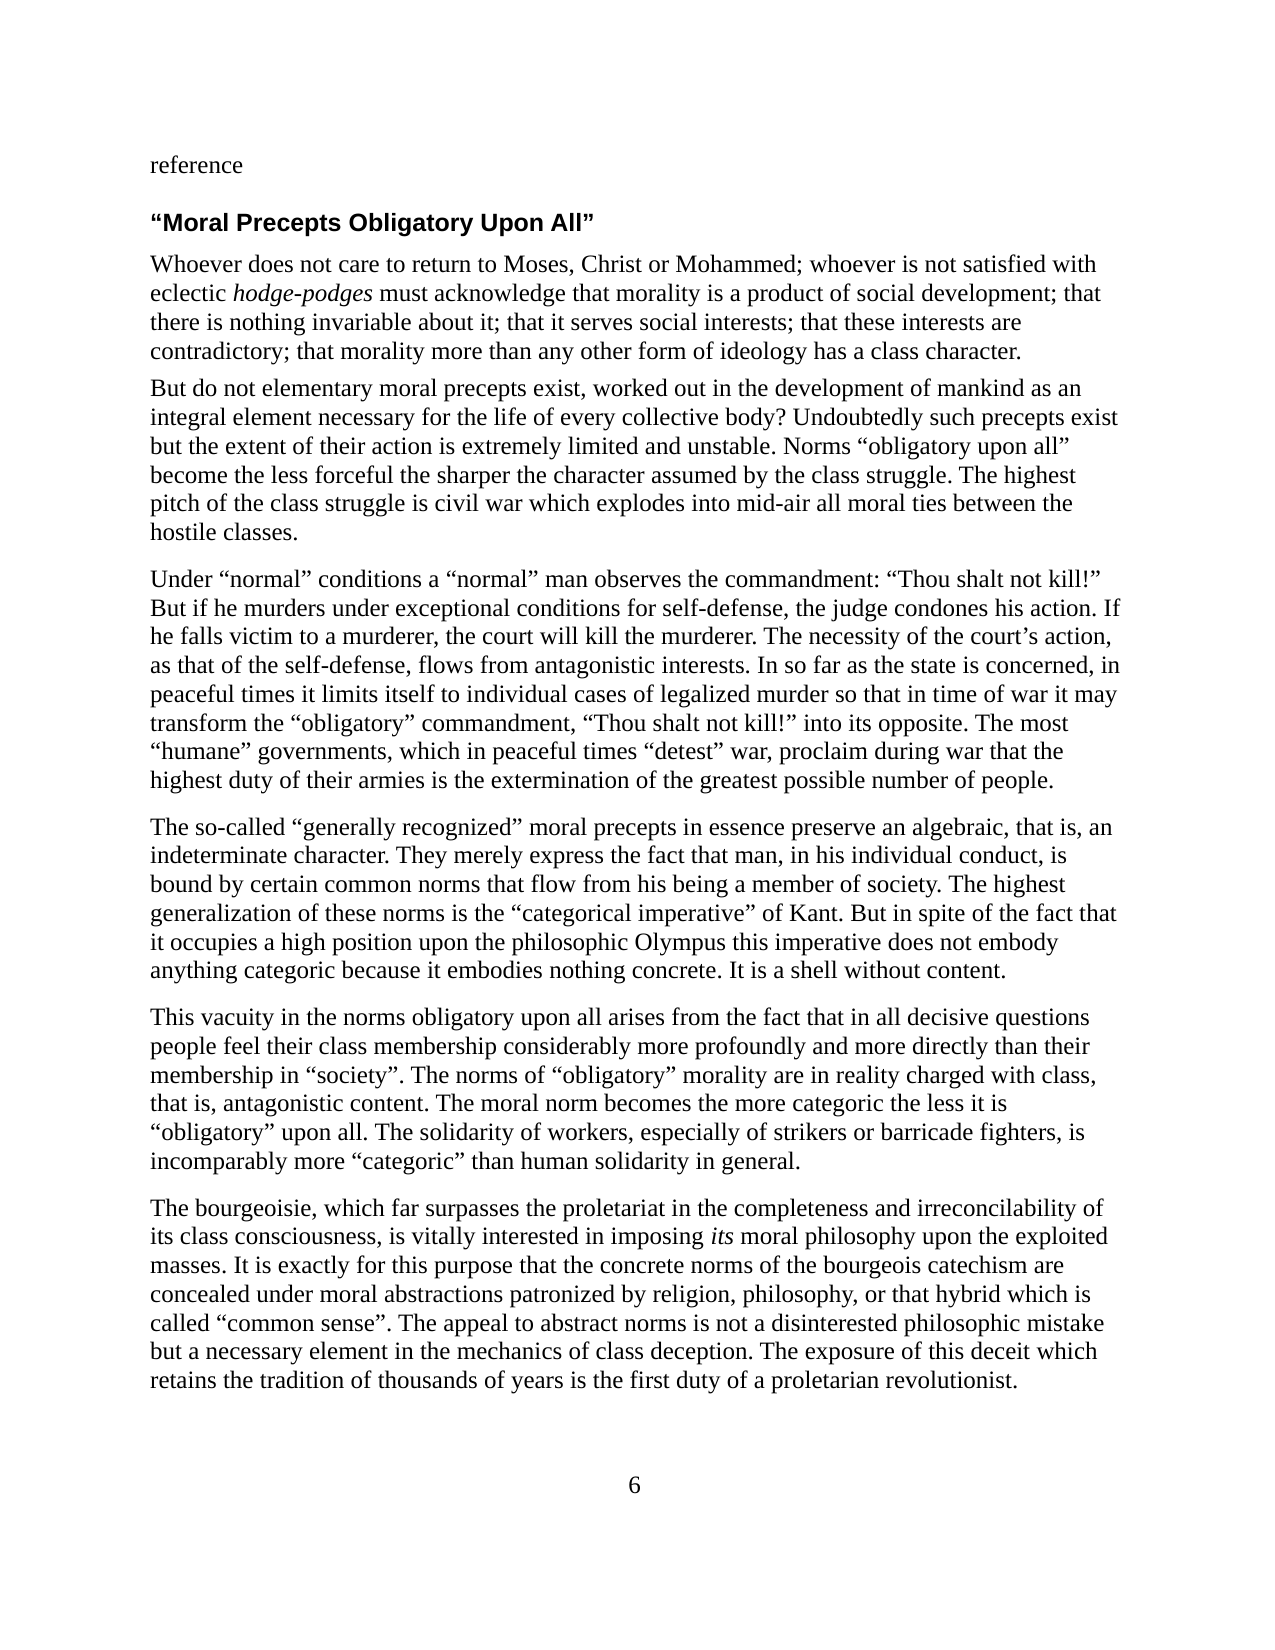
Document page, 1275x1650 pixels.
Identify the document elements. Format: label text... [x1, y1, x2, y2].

text Whoever does not care to return to Moses, Christ or Mohammed; whoever is not satisfied with eclectic hodge-podges must acknowledge that morality is a product of social development; that there is nothing invariable about it; that it serves social interests; that these interests are contradictory; that morality more than any other form of ideology has a class character. [150, 249, 1125, 364]
text The so-called “generally recognized” moral precepts in essence preserve an algebraic, that is, an indeterminate character. They merely express the fact that man, in his individual conduct, is bound by certain common norms that flow from his being a member of society. The highest generalization of these norms is the “categorical imperative” of Kant. But in spite of the fact that it occupies a high position upon the philosophic Olympus this imperative does not embody anything categoric because it embodies nothing concrete. It is a shell without content. [150, 812, 1125, 984]
subtitle “Moral Precepts Obligatory Upon All” [150, 208, 1125, 237]
text But do not elementary moral precepts exist, worked out in the development of mankind as an integral element necessary for the life of every collective body? Undoubtedly such precepts exist but the extent of their action is extremely limited and unstable. Norms “obligatory upon all” become the less forceful the sharper the character assumed by the class struggle. The highest pitch of the class struggle is civil war which explodes into mid-air all moral ties between the hostile classes. [150, 373, 1125, 546]
text The bourgeoisie, which far surpasses the proletariat in the completeness and irreconcilability of its class consciousness, is vitally interested in imposing its moral philosophy upon the exploited masses. It is exactly for this purpose that the concrete norms of the bourgeois catechism are concealed under moral abstractions patronized by religion, philosophy, or that hybrid which is called “common sense”. The appeal to abstract norms is not a disinterested philosophic mistake but a necessary element in the mechanics of class deception. The exposure of this deceit which retains the tradition of thousands of years is the first duty of a proletarian revolutionist. [150, 1193, 1125, 1394]
text This vacuity in the norms obligatory upon all arises from the fact that in all decisive questions people feel their class membership considerably more profoundly and more directly than their membership in “society”. The norms of “obligatory” morality are in reality charged with class, that is, antagonistic content. The moral norm becomes the more categoric the less it is “obligatory” upon all. The solidarity of workers, especially of strikers or barricade fighters, is incomparably more “categoric” than human solidarity in general. [150, 1002, 1125, 1175]
text Under “normal” conditions a “normal” man observes the commandment: “Thou shalt not kill!” But if he murders under exceptional conditions for self-defense, the judge condones his action. If he falls victim to a murderer, the court will kill the murderer. The necessity of the court’s action, as that of the self-defense, flows from antagonistic interests. In so far as the state is concerned, in peaceful times it limits itself to individual cases of legalized murder so that in time of war it may transform the “obligatory” commandment, “Thou shalt not kill!” into its opposite. The most “humane” governments, which in peaceful times “detest” war, proclaim during war that the highest duty of their armies is the extermination of the greatest possible number of people. [150, 564, 1125, 794]
